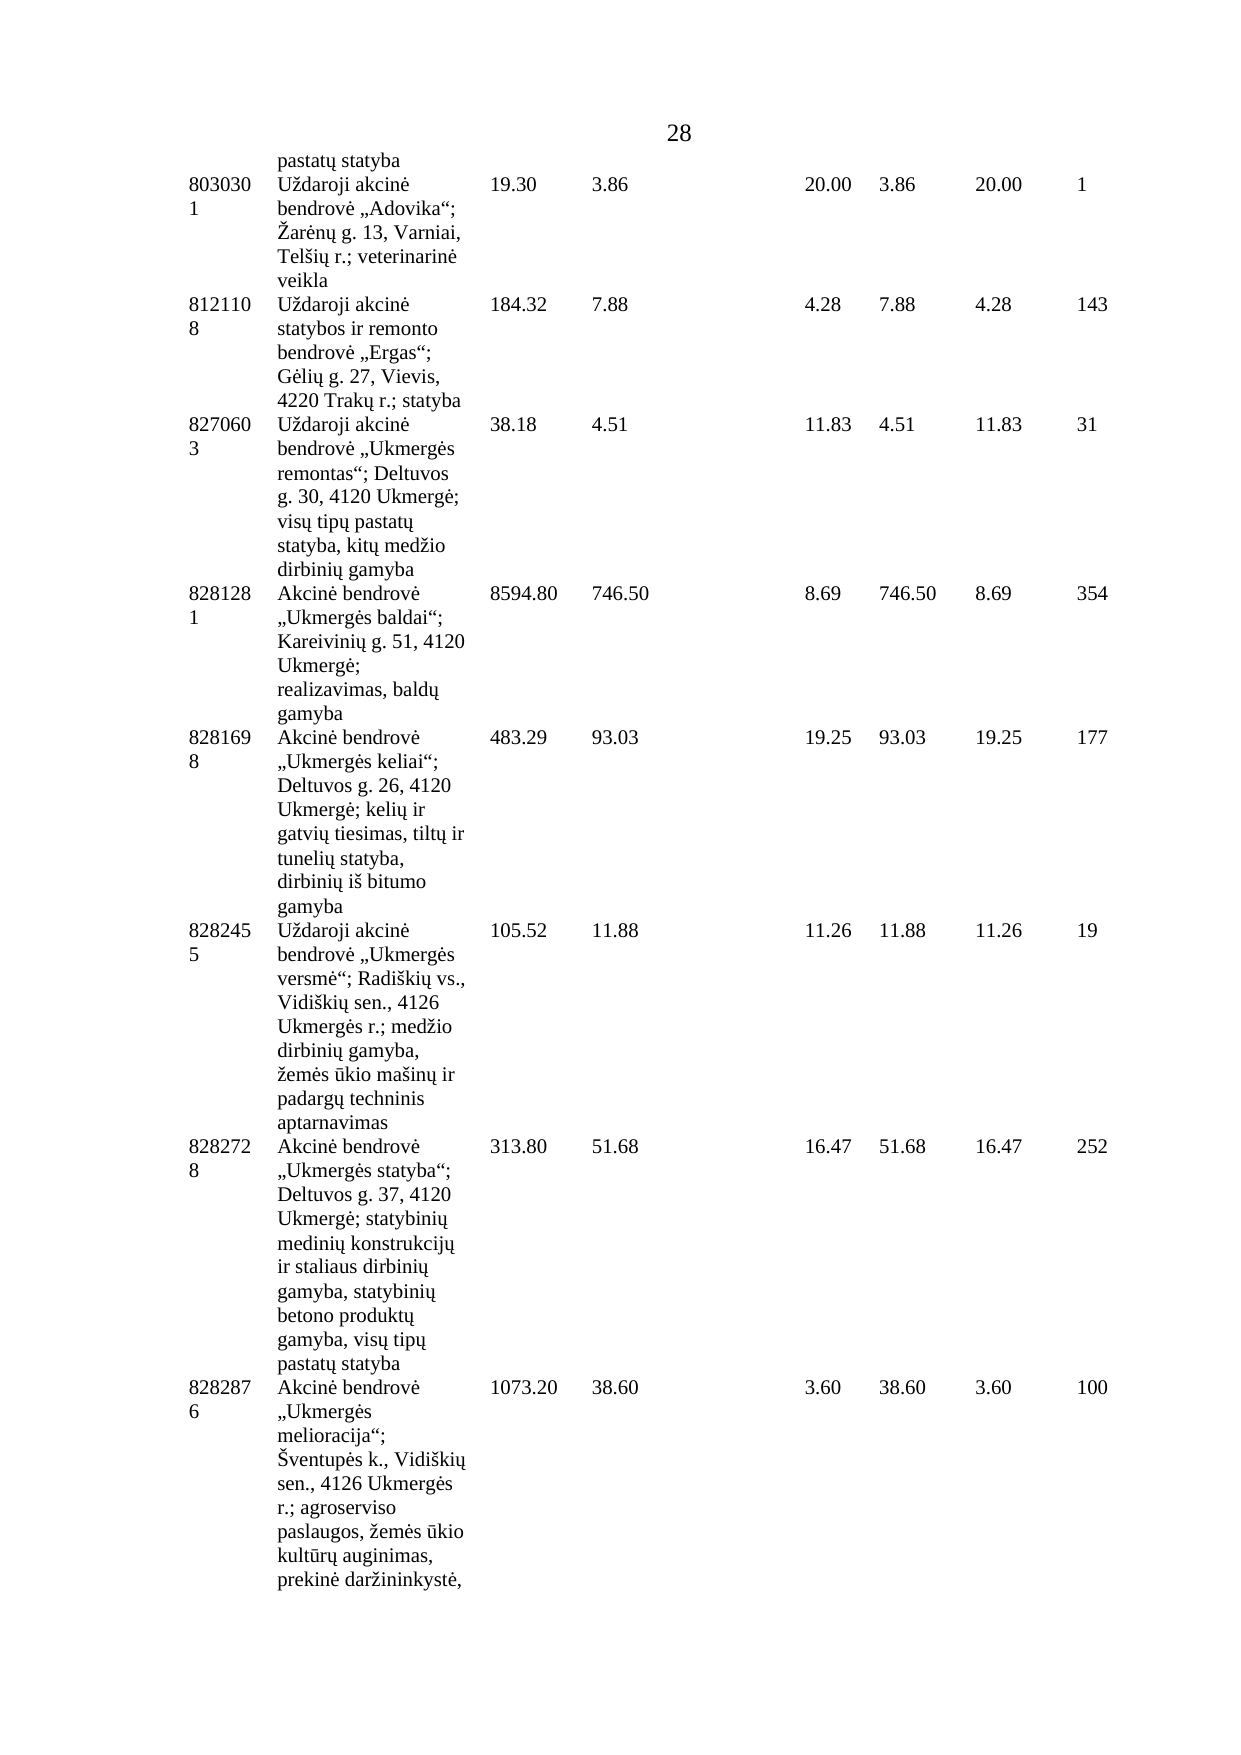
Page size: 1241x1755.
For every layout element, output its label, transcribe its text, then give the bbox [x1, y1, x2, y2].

table_cell 184.32 [479, 292, 580, 412]
table_cell 252 [1065, 1134, 1181, 1375]
table_cell Uždaroji akcinė bendrovė „Ukmergės remontas“; Deltuvos g. 30, 4120 Ukmergė; visų tipų pastatų statyba, kitų medžio dirbinių gamyba [266, 412, 478, 581]
table_cell 1 [1065, 172, 1181, 292]
table_cell 8.69 [793, 581, 868, 725]
table_cell [479, 148, 580, 172]
table_cell [964, 148, 1065, 172]
table_cell 11.26 [793, 918, 868, 1134]
table_cell 105.52 [479, 918, 580, 1134]
table_cell 8281698 [177, 725, 266, 918]
table_cell 8270603 [177, 412, 266, 581]
table_cell 8282455 [177, 918, 266, 1134]
table_cell 8594.80 [479, 581, 580, 725]
table_cell [580, 148, 793, 172]
table_cell [868, 148, 964, 172]
table_cell 143 [1065, 292, 1181, 412]
table_cell Akcinė bendrovė „Ukmergės keliai“; Deltuvos g. 26, 4120 Ukmergė; kelių ir gatvių tiesimas, tiltų ir tunelių statyba, dirbinių iš bitumo gamyba [266, 725, 478, 918]
table_cell [177, 148, 266, 172]
table_cell 19 [1065, 918, 1181, 1134]
table_cell 20.00 [964, 172, 1065, 292]
table_cell Uždaroji akcinė bendrovė „Adovika“; Žarėnų g. 13, Varniai, Telšių r.; veterinarinė veikla [266, 172, 478, 292]
table_cell 11.26 [964, 918, 1065, 1134]
table_cell 11.83 [964, 412, 1065, 581]
table_cell 746.50 [868, 581, 964, 725]
table_cell 4.51 [580, 412, 793, 581]
table_cell 7.88 [868, 292, 964, 412]
table_cell [1065, 148, 1181, 172]
table_cell 8.69 [964, 581, 1065, 725]
table_cell 8282876 [177, 1375, 266, 1591]
table_cell 8030301 [177, 172, 266, 292]
table_cell 3.86 [868, 172, 964, 292]
table_cell [793, 148, 868, 172]
table_cell pastatų statyba [266, 148, 478, 172]
table_cell 51.68 [580, 1134, 793, 1375]
table_cell Akcinė bendrovė „Ukmergės melioracija“; Šventupės k., Vidiškių sen., 4126 Ukmergės r.; agroserviso paslaugos, žemės ūkio kultūrų auginimas, prekinė daržininkystė, [266, 1375, 478, 1591]
table_cell 4.28 [964, 292, 1065, 412]
table_cell 4.51 [868, 412, 964, 581]
table_cell 93.03 [868, 725, 964, 918]
table_cell 100 [1065, 1375, 1181, 1591]
table_cell 7.88 [580, 292, 793, 412]
table_cell 93.03 [580, 725, 793, 918]
table_cell Akcinė bendrovė „Ukmergės baldai“; Kareivinių g. 51, 4120 Ukmergė; realizavimas, baldų gamyba [266, 581, 478, 725]
table_cell 3.60 [964, 1375, 1065, 1591]
table_cell 19.25 [793, 725, 868, 918]
table_cell 1073.20 [479, 1375, 580, 1591]
table_cell 16.47 [964, 1134, 1065, 1375]
table_cell Akcinė bendrovė „Ukmergės statyba“; Deltuvos g. 37, 4120 Ukmergė; statybinių medinių konstrukcijų ir staliaus dirbinių gamyba, statybinių betono produktų gamyba, visų tipų pastatų statyba [266, 1134, 478, 1375]
table_cell 4.28 [793, 292, 868, 412]
table_cell Uždaroji akcinė bendrovė „Ukmergės versmė“; Radiškių vs., Vidiškių sen., 4126 Ukmergės r.; medžio dirbinių gamyba, žemės ūkio mašinų ir padargų techninis aptarnavimas [266, 918, 478, 1134]
table_cell 38.18 [479, 412, 580, 581]
table_cell 31 [1065, 412, 1181, 581]
table_cell 51.68 [868, 1134, 964, 1375]
table_cell 38.60 [868, 1375, 964, 1591]
table_cell 19.25 [964, 725, 1065, 918]
table_cell 483.29 [479, 725, 580, 918]
table_cell 8121108 [177, 292, 266, 412]
table_cell 8282728 [177, 1134, 266, 1375]
table_cell 8281281 [177, 581, 266, 725]
table_cell 313.80 [479, 1134, 580, 1375]
table_cell 3.60 [793, 1375, 868, 1591]
table_cell 16.47 [793, 1134, 868, 1375]
table_cell 11.83 [793, 412, 868, 581]
table_cell 746.50 [580, 581, 793, 725]
table_cell 354 [1065, 581, 1181, 725]
table_cell 38.60 [580, 1375, 793, 1591]
table_cell 11.88 [580, 918, 793, 1134]
table_cell 11.88 [868, 918, 964, 1134]
table_cell 20.00 [793, 172, 868, 292]
table_cell Uždaroji akcinė statybos ir remonto bendrovė „Ergas“; Gėlių g. 27, Vievis, 4220 Trakų r.; statyba [266, 292, 478, 412]
table_cell 19.30 [479, 172, 580, 292]
table_cell 3.86 [580, 172, 793, 292]
table_cell 177 [1065, 725, 1181, 918]
